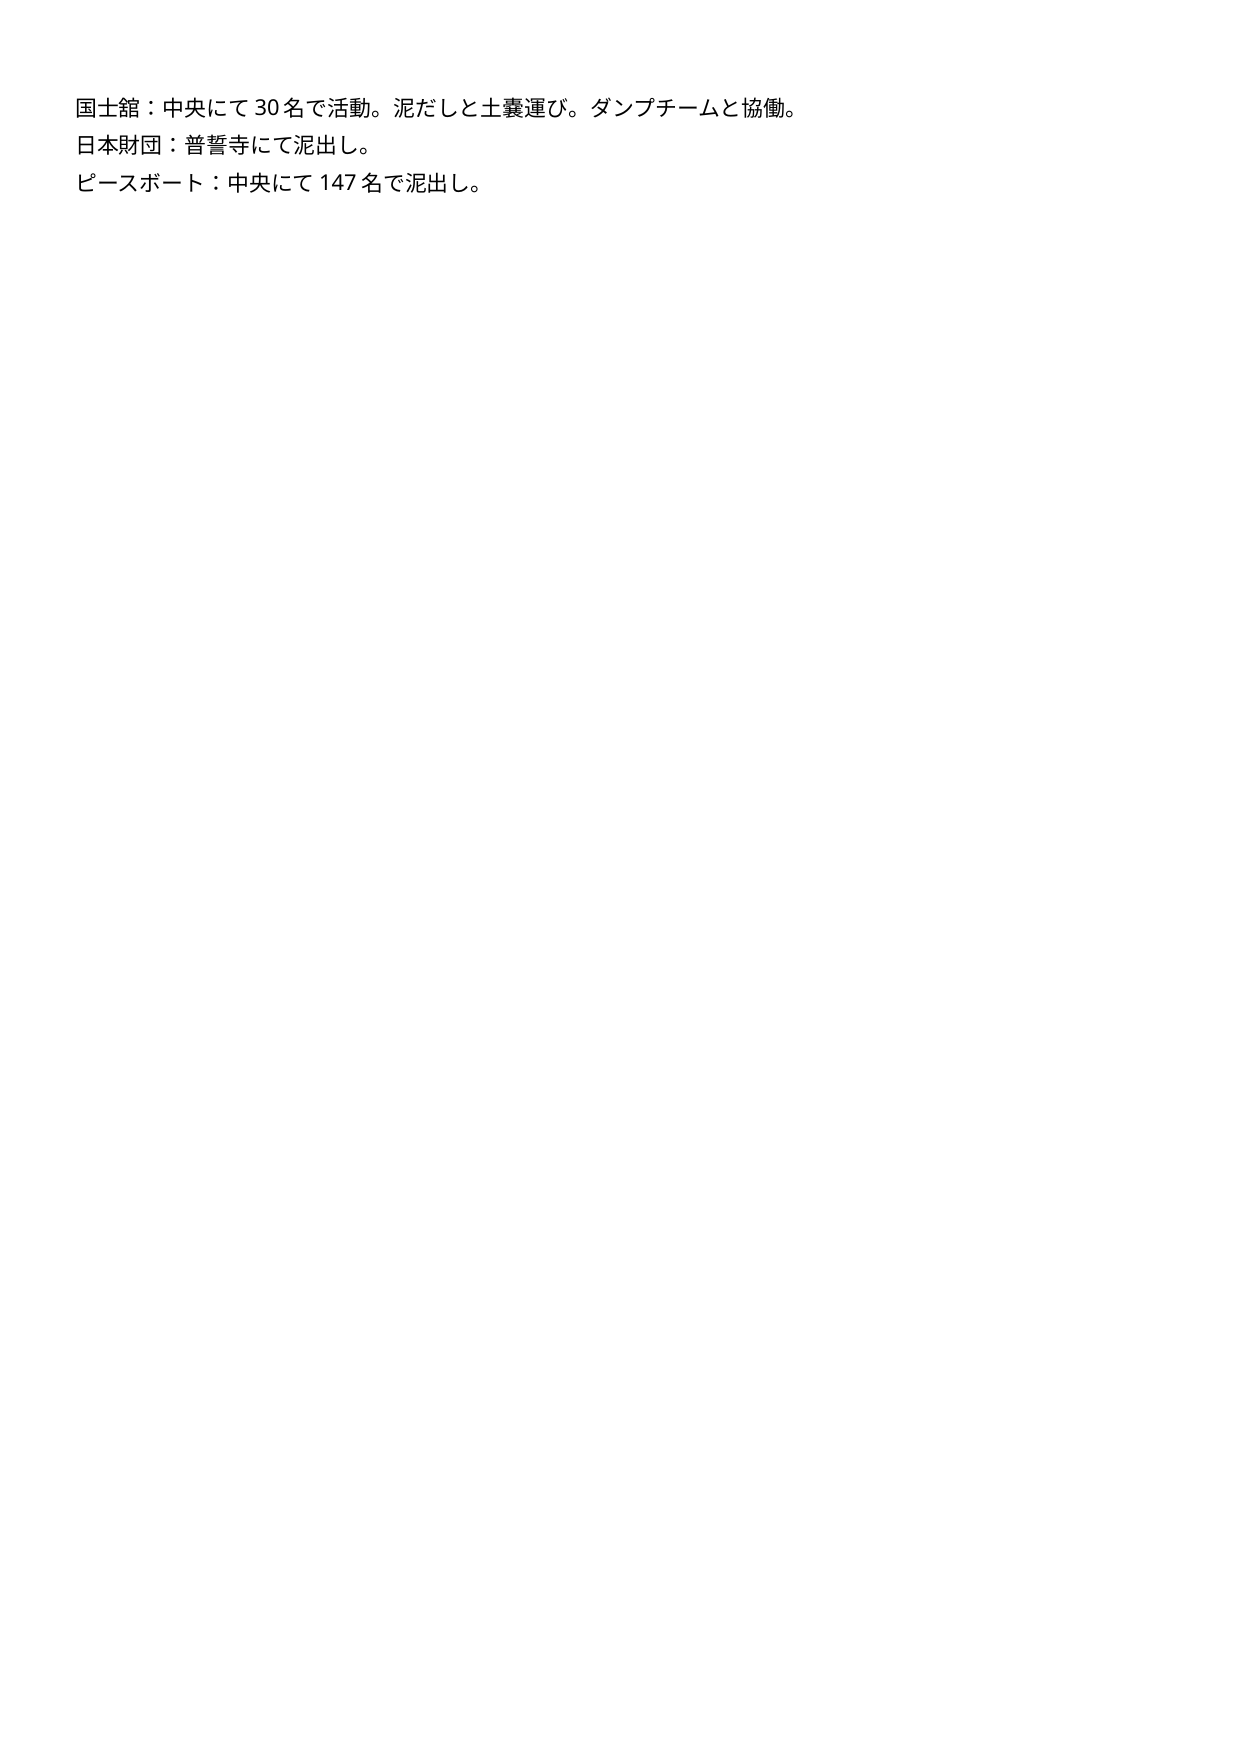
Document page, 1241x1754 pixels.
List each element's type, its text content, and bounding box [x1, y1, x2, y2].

text ピースボート：中央にて147名で泥出し。 [75, 156, 1165, 194]
text 国士舘：中央にて30名で活動。泥だしと土嚢運び。ダンプチームと協働。 [75, 81, 1165, 119]
text 日本財団：普誓寺にて泥出し。 [75, 119, 1165, 156]
